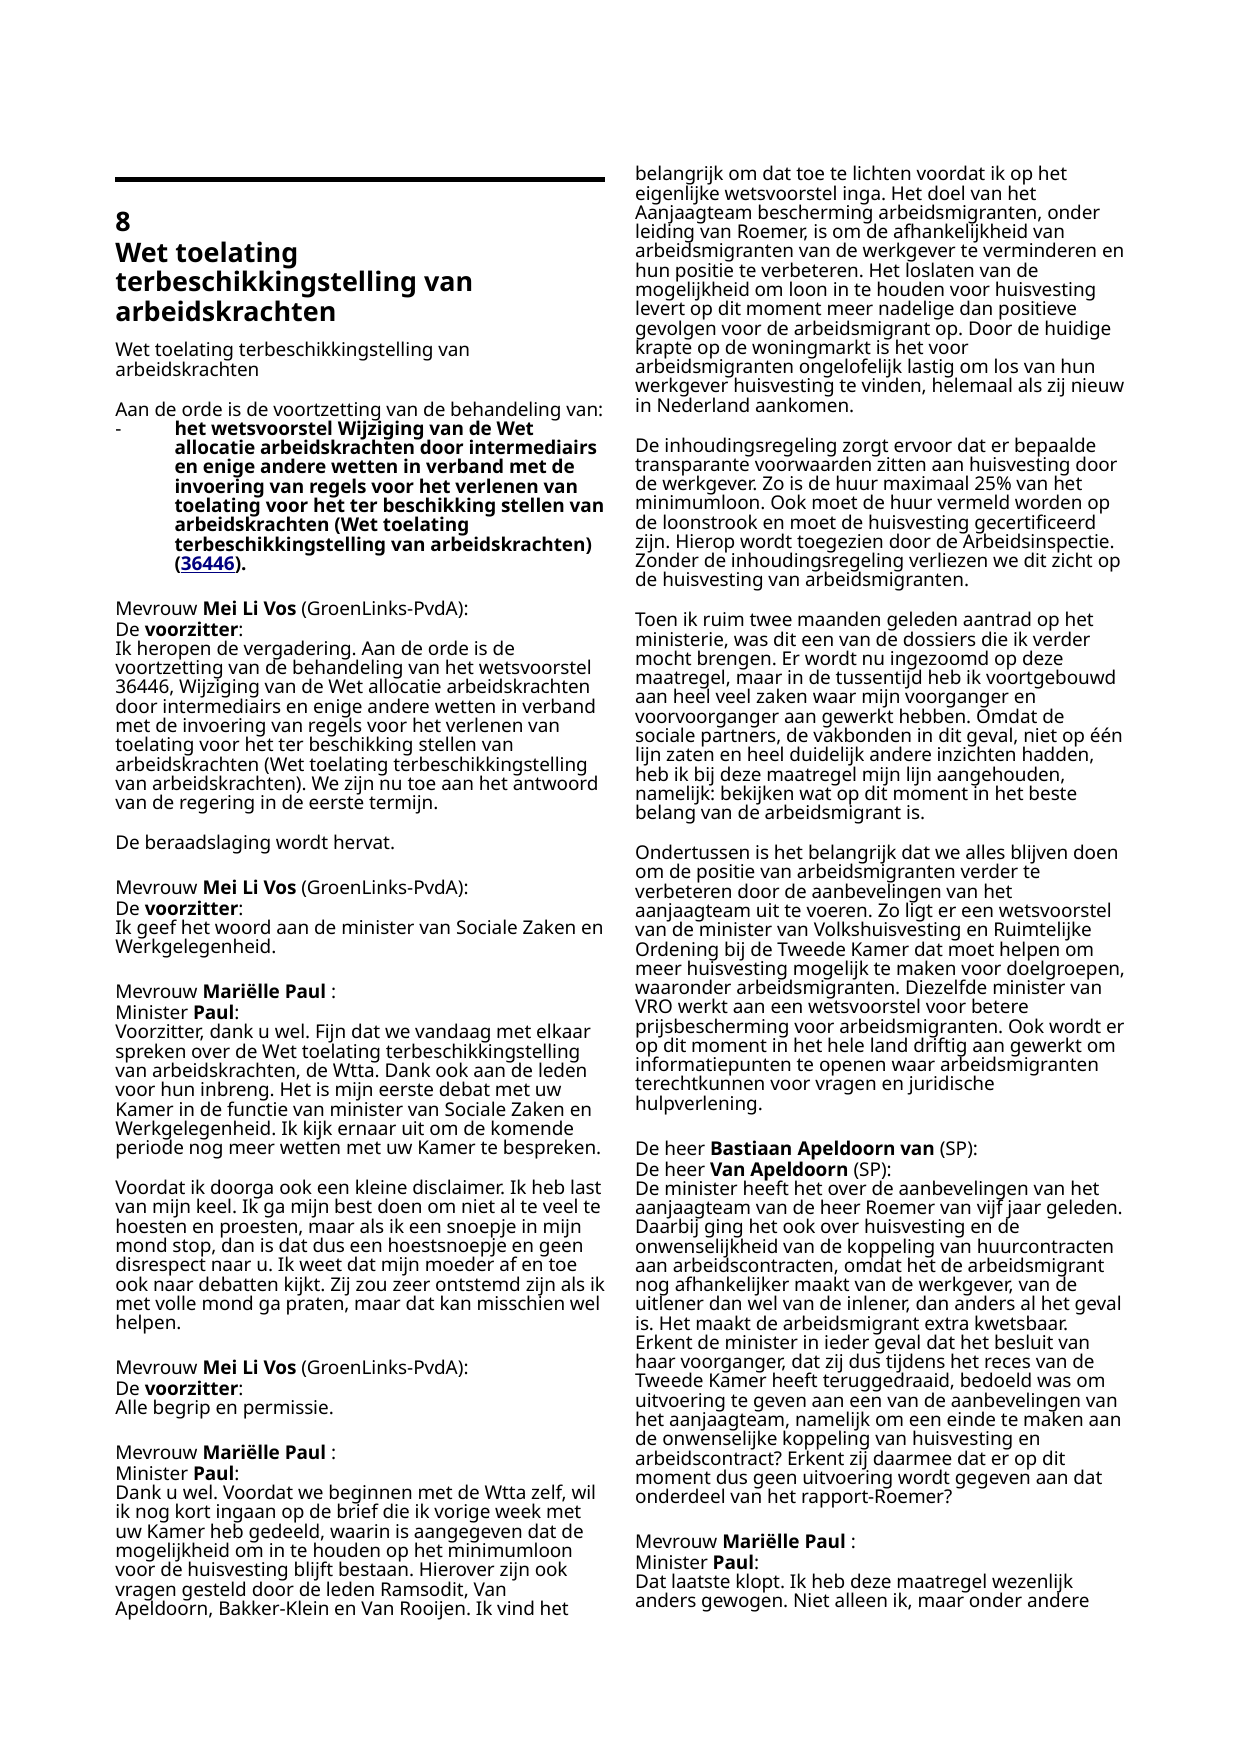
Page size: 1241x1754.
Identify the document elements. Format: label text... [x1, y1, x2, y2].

text Wet toelating terbeschikkingstelling van arbeidskrachten [115, 341, 605, 380]
text Mevrouw Mariëlle Paul : [635, 1528, 1125, 1554]
text De minister heeft het over de aanbevelingen van het aanjaagteam van de heer Roemer van vijf jaar geleden. Daarbij ging het ook over huisvesting en de onwenselijkheid van de koppeling van huurcontracten aan arbeidscontracten, omdat het de arbeidsmigrant nog afhankelijker maakt van de werkgever, van de uitlener dan wel van de inlener, dan anders al het geval is. Het maakt de arbeidsmigrant extra kwetsbaar. Erkent de minister in ieder geval dat het besluit van haar voorganger, dat zij dus tijdens het reces van de Tweede Kamer heeft teruggedraaid, bedoeld was om uitvoering te geven aan een van de aanbevelingen van het aanjaagteam, namelijk om een einde te maken aan de onwenselijke koppeling van huisvesting en arbeidscontract? Erkent zij daarmee dat er op dit moment dus geen uitvoering wordt gegeven aan dat onderdeel van het rapport-Roemer? [635, 1180, 1125, 1507]
text De heer Bastiaan Apeldoorn van (SP): [635, 1135, 1125, 1161]
text De voorzitter: [115, 900, 605, 919]
text Wet toelating terbeschikkingstelling van arbeidskrachten [115, 239, 605, 341]
text Aan de orde is de voortzetting van de behandeling van: [115, 401, 605, 420]
text Voordat ik doorga ook een kleine disclaimer. Ik heb last van mijn keel. Ik ga mijn best doen om niet al te veel te hoesten en proesten, maar als ik een snoepje in mijn mond stop, dan is dat dus een hoestsnoepje en geen disrespect naar u. Ik weet dat mijn moeder af en toe ook naar debatten kijkt. Zij zou zeer ontstemd zijn als ik met volle mond ga praten, maar dat kan misschien wel helpen. [115, 1179, 605, 1333]
text Mevrouw Mei Li Vos (GroenLinks-PvdA): [115, 595, 605, 621]
text Dank u wel. Voordat we beginnen met de Wtta zelf, wil ik nog kort ingaan op de brief die ik vorige week met uw Kamer heb gedeeld, waarin is aangegeven dat de mogelijkheid om in te houden op het minimumloon voor de huisvesting blijft bestaan. Hierover zijn ook vragen gesteld door de leden Ramsodit, Van Apeldoorn, Bakker-Klein en Van Rooijen. Ik vind het [115, 1484, 605, 1619]
list het wetsvoorstel Wijziging van de Wet allocatie arbeidskrachten door intermediairs en enige andere wetten in verband met de invoering van regels voor het verlenen van toelating voor het ter beschikking stellen van arbeidskrachten (Wet toelating terbeschikkingstelling van arbeidskrachten) (36446). [115, 420, 605, 574]
text Dat laatste klopt. Ik heb deze maatregel wezenlijk anders gewogen. Niet alleen ik, maar onder andere [635, 1573, 1125, 1612]
text belangrijk om dat toe te lichten voordat ik op het eigenlijke wetsvoorstel inga. Het doel van het Aanjaagteam bescherming arbeidsmigranten, onder leiding van Roemer, is om de afhankelijkheid van arbeidsmigranten van de werkgever te verminderen en hun positie te verbeteren. Het loslaten van de mogelijkheid om loon in te houden voor huisvesting levert op dit moment meer nadelige dan positieve gevolgen voor de arbeidsmigrant op. Door de huidige krapte op de woningmarkt is het voor arbeidsmigranten ongelofelijk lastig om los van hun werkgever huisvesting te vinden, helemaal als zij nieuw in Nederland aankomen. [635, 165, 1125, 416]
text Mevrouw Mariëlle Paul : [115, 978, 605, 1004]
text De heer Van Apeldoorn (SP): [635, 1161, 1125, 1180]
text Voorzitter, dank u wel. Fijn dat we vandaag met elkaar spreken over de Wet toelating terbeschikkingstelling van arbeidskrachten, de Wtta. Dank ook aan de leden voor hun inbreng. Het is mijn eerste debat met uw Kamer in de functie van minister van Sociale Zaken en Werkgelegenheid. Ik kijk ernaar uit om de komende periode nog meer wetten met uw Kamer te bespreken. [115, 1023, 605, 1158]
text De inhoudingsregeling zorgt ervoor dat er bepaalde transparante voorwaarden zitten aan huisvesting door de werkgever. Zo is de huur maximaal 25% van het minimumloon. Ook moet de huur vermeld worden op de loonstrook en moet de huisvesting gecertificeerd zijn. Hierop wordt toegezien door de Arbeidsinspectie. Zonder de inhoudingsregeling verliezen we dit zicht op de huisvesting van arbeidsmigranten. [635, 437, 1125, 591]
text Minister Paul: [115, 1004, 605, 1023]
text Alle begrip en permissie. [115, 1399, 605, 1418]
text De beraadslaging wordt hervat. [115, 834, 605, 853]
text De voorzitter: [115, 1380, 605, 1399]
text 8 [115, 203, 605, 239]
text Mevrouw Mariëlle Paul : [115, 1439, 605, 1465]
text De voorzitter: [115, 621, 605, 640]
text Toen ik ruim twee maanden geleden aantrad op het ministerie, was dit een van de dossiers die ik verder mocht brengen. Er wordt nu ingezoomd op deze maatregel, maar in de tussentijd heb ik voortgebouwd aan heel veel zaken waar mijn voorganger en voorvoorganger aan gewerkt hebben. Omdat de sociale partners, de vakbonden in dit geval, niet op één lijn zaten en heel duidelijk andere inzichten hadden, heb ik bij deze maatregel mijn lijn aangehouden, namelijk: bekijken wat op dit moment in het beste belang van de arbeidsmigrant is. [635, 611, 1125, 823]
text Minister Paul: [115, 1465, 605, 1484]
text Ondertussen is het belangrijk dat we alles blijven doen om de positie van arbeidsmigranten verder te verbeteren door de aanbevelingen van het aanjaagteam uit te voeren. Zo ligt er een wetsvoorstel van de minister van Volkshuisvesting en Ruimtelijke Ordening bij de Tweede Kamer dat moet helpen om meer huisvesting mogelijk te maken voor doelgroepen, waaronder arbeidsmigranten. Diezelfde minister van VRO werkt aan een wetsvoorstel voor betere prijsbescherming voor arbeidsmigranten. Ook wordt er op dit moment in het hele land driftig aan gewerkt om informatiepunten te openen waar arbeidsmigranten terechtkunnen voor vragen en juridische hulpverlening. [635, 844, 1125, 1114]
text Minister Paul: [635, 1554, 1125, 1573]
text Ik heropen de vergadering. Aan de orde is de voortzetting van de behandeling van het wetsvoorstel 36446, Wijziging van de Wet allocatie arbeidskrachten door intermediairs en enige andere wetten in verband met de invoering van regels voor het verlenen van toelating voor het ter beschikking stellen van arbeidskrachten (Wet toelating terbeschikkingstelling van arbeidskrachten). We zijn nu toe aan het antwoord van de regering in de eerste termijn. [115, 640, 605, 813]
text Mevrouw Mei Li Vos (GroenLinks-PvdA): [115, 1354, 605, 1380]
text Mevrouw Mei Li Vos (GroenLinks-PvdA): [115, 874, 605, 900]
text Ik geef het woord aan de minister van Sociale Zaken en Werkgelegenheid. [115, 919, 605, 958]
